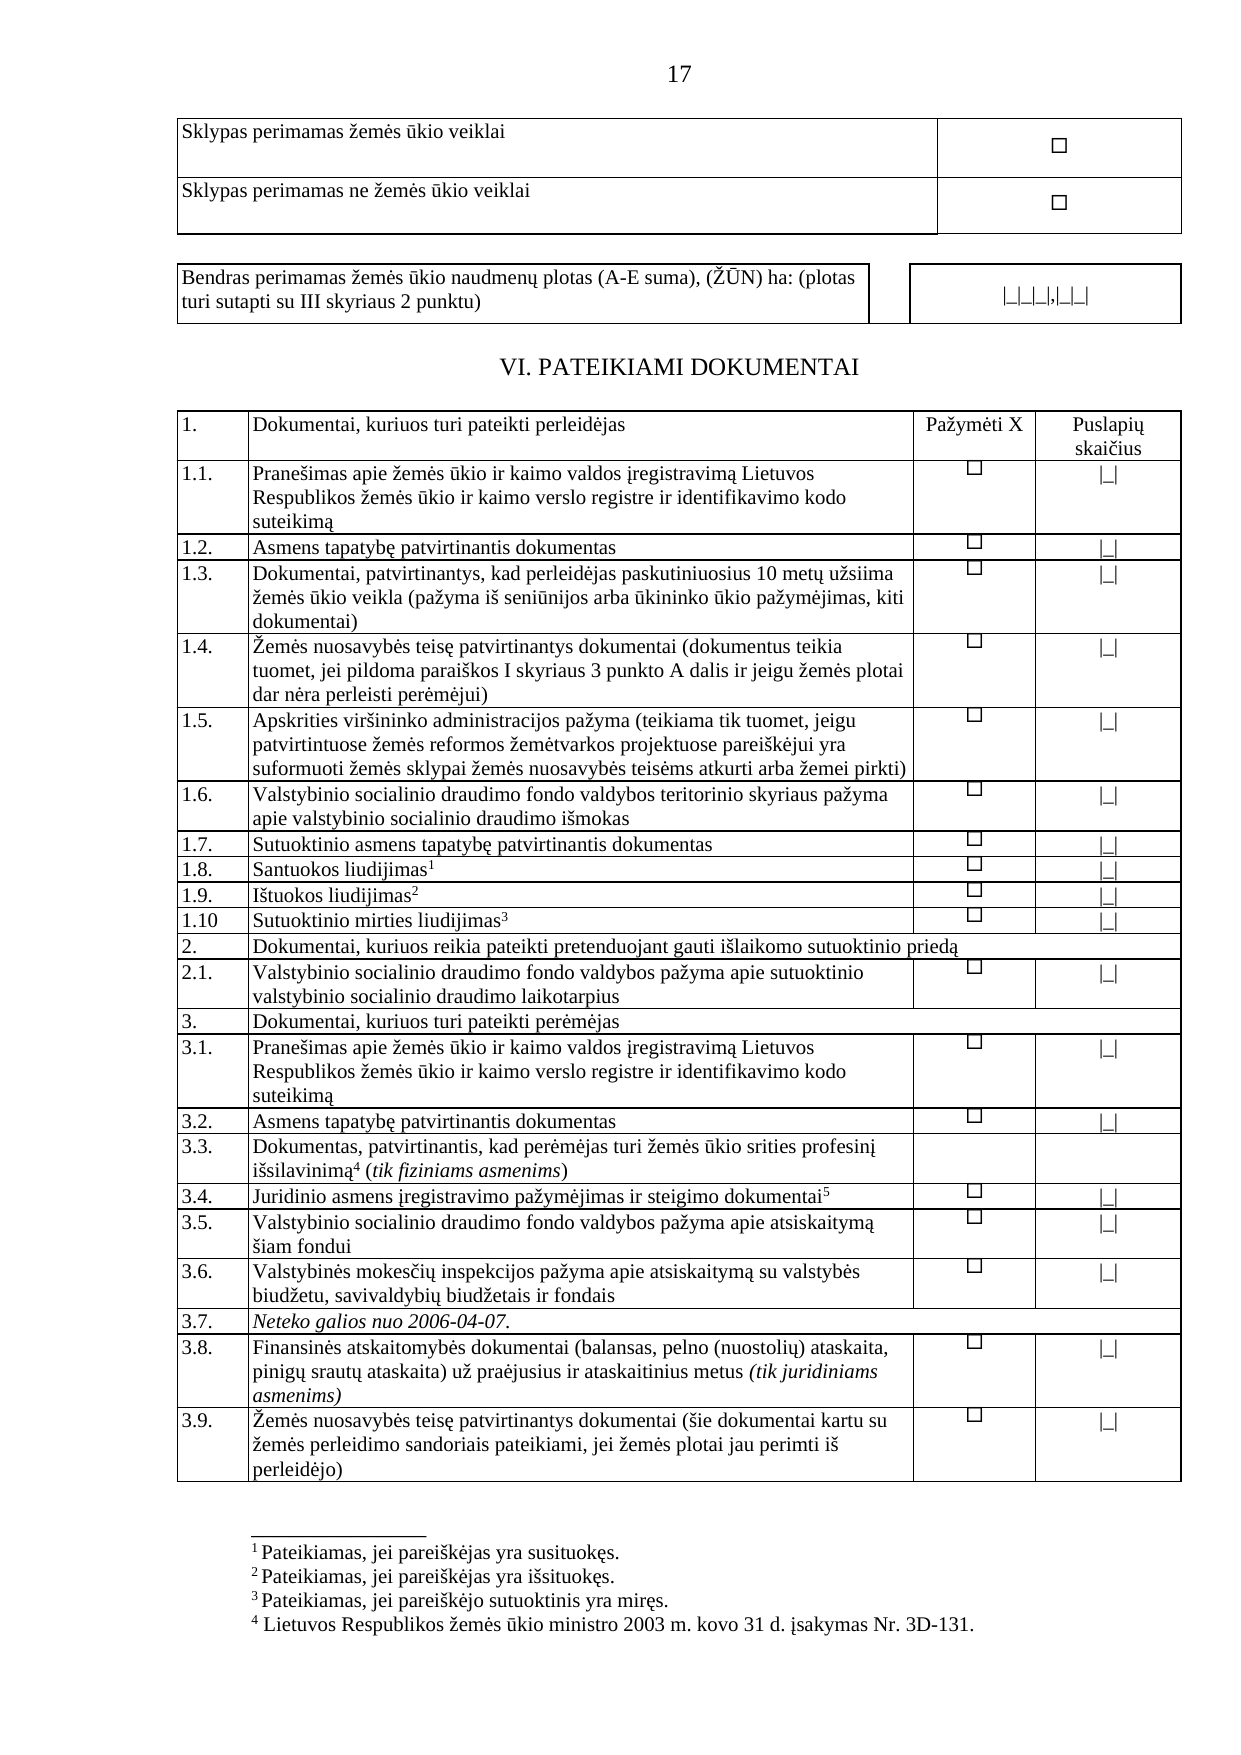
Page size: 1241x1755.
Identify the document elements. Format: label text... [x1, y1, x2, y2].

table_cell  [914, 561, 1035, 633]
table_cell |_| [1036, 561, 1180, 633]
table_cell Valstybinio socialinio draudimo fondo valdybos teritorinio skyriaus pažyma apie valstybinio socialinio draudimo išmokas [249, 782, 913, 830]
table_cell Sutuoktinio asmens tapatybę patvirtinantis dokumentas [249, 832, 913, 856]
table_cell Ištuokos liudijimas2 [249, 883, 913, 907]
table_cell Žemės nuosavybės teisę patvirtinantys dokumentai (dokumentus teikia tuomet, jei pildoma paraiškos I skyriaus 3 punkto A dalis ir jeigu žemės plotai dar nėra perleisti perėmėjui) [249, 634, 913, 706]
table_cell  [914, 461, 1035, 533]
table_cell Žemės nuosavybės teisę patvirtinantys dokumentai (šie dokumentai kartu su žemės perleidimo sandoriais pateikiami, jei žemės plotai jau perimti iš perleidėjo) [249, 1408, 913, 1481]
table_cell |_| [1036, 883, 1180, 907]
table_cell Asmens tapatybę patvirtinantis dokumentas [249, 535, 913, 559]
table_cell 3.2. [178, 1109, 248, 1133]
table_header Pažymėti X [914, 412, 1035, 459]
table_cell 1.5. [178, 708, 248, 780]
table_cell Sklypas perimamas žemės ūkio veiklai [178, 119, 937, 177]
table_cell 3.7. [178, 1309, 248, 1333]
table_header |_|_|_|,|_|_| [911, 265, 1180, 323]
table_cell  [938, 119, 1181, 177]
table_header 1. [178, 412, 248, 459]
table_cell [1036, 1134, 1180, 1182]
table_cell 1.3. [178, 561, 248, 633]
table_cell  [914, 708, 1035, 780]
table_cell |_| [1036, 1408, 1180, 1481]
table_cell  [914, 782, 1035, 830]
table_cell Dokumentai, patvirtinantys, kad perleidėjas paskutiniuosius 10 metų užsiima žemės ūkio veikla (pažyma iš seniūnijos arba ūkininko ūkio pažymėjimas, kiti dokumentai) [249, 561, 913, 633]
table_cell  [914, 1335, 1035, 1407]
table_cell 1.8. [178, 857, 248, 881]
table_cell  [914, 1035, 1035, 1107]
table_cell Neteko galios nuo 2006-04-07. [249, 1309, 1180, 1333]
table_cell  [914, 634, 1035, 706]
table_cell  [914, 857, 1035, 881]
table_cell |_| [1036, 908, 1180, 932]
table_cell |_| [1036, 634, 1180, 706]
table_cell  [938, 178, 1181, 233]
table_cell  [914, 1259, 1035, 1307]
table_cell 1.1. [178, 461, 248, 533]
table_cell 2.1. [178, 960, 248, 1008]
table_cell |_| [1036, 1035, 1180, 1107]
table_cell  [914, 1210, 1035, 1258]
text ______________ [177, 1511, 1181, 1539]
table_cell Valstybinės mokesčių inspekcijos pažyma apie atsiskaitymą su valstybės biudžetu, savivaldybių biudžetais ir fondais [249, 1259, 913, 1307]
table_cell Santuokos liudijimas1 [249, 857, 913, 881]
table_cell |_| [1036, 782, 1180, 830]
table_cell  [914, 883, 1035, 907]
table_cell Juridinio asmens įregistravimo pažymėjimas ir steigimo dokumentai5 [249, 1184, 913, 1208]
table_cell |_| [1036, 1335, 1180, 1407]
table_cell 3.9. [178, 1408, 248, 1481]
table_cell 1.9. [178, 883, 248, 907]
table_cell Dokumentai, kuriuos turi pateikti perėmėjas [249, 1009, 1180, 1033]
table_cell 2. [178, 934, 248, 958]
table_cell |_| [1036, 1210, 1180, 1258]
table_header Bendras perimamas žemės ūkio naudmenų plotas (A-E suma), (ŽŪN) ha: (plotas turi sutapti su III skyriaus 2 punktu) [178, 265, 868, 323]
table_cell Valstybinio socialinio draudimo fondo valdybos pažyma apie atsiskaitymą šiam fondui [249, 1210, 913, 1258]
table_cell 3.5. [178, 1210, 248, 1258]
table_cell  [914, 1109, 1035, 1133]
table_cell Pranešimas apie žemės ūkio ir kaimo valdos įregistravimą Lietuvos Respublikos žemės ūkio ir kaimo verslo registre ir identifikavimo kodo suteikimą [249, 461, 913, 533]
table_cell 3.8. [178, 1335, 248, 1407]
table_cell |_| [1036, 960, 1180, 1008]
table_cell Pranešimas apie žemės ūkio ir kaimo valdos įregistravimą Lietuvos Respublikos žemės ūkio ir kaimo verslo registre ir identifikavimo kodo suteikimą [249, 1035, 913, 1107]
table_cell  [914, 535, 1035, 559]
table_cell Sutuoktinio mirties liudijimas3 [249, 908, 913, 932]
table_cell 3.6. [178, 1259, 248, 1307]
table_header Dokumentai, kuriuos turi pateikti perleidėjas [249, 412, 913, 459]
table_cell Dokumentai, kuriuos reikia pateikti pretenduojant gauti išlaikomo sutuoktinio priedą [249, 934, 1180, 958]
table_cell |_| [1036, 1184, 1180, 1208]
table_cell 1.6. [178, 782, 248, 830]
table_cell 1.2. [178, 535, 248, 559]
table_cell |_| [1036, 832, 1180, 856]
table_cell Sklypas perimamas ne žemės ūkio veiklai [178, 178, 937, 233]
text 4 Lietuvos Respublikos žemės ūkio ministro 2003 m. kovo 31 d. įsakymas Nr. 3D-131. [177, 1612, 1181, 1636]
table_cell |_| [1036, 535, 1180, 559]
table_cell 3.1. [178, 1035, 248, 1107]
table_cell  [914, 1184, 1035, 1208]
text VI. PATEIKIAMI DOKUMENTAI [177, 352, 1181, 381]
table_cell 1.4. [178, 634, 248, 706]
table_cell  [914, 908, 1035, 932]
table_cell |_| [1036, 708, 1180, 780]
table_cell 1.7. [178, 832, 248, 856]
text 1 Pateikiamas, jei pareiškėjas yra susituokęs. [177, 1539, 1181, 1564]
text 3 Pateikiamas, jei pareiškėjo sutuoktinis yra miręs. [177, 1588, 1181, 1612]
table_cell 3.3. [178, 1134, 248, 1182]
table_cell  [914, 1408, 1035, 1481]
table_cell |_| [1036, 1109, 1180, 1133]
table_cell  [914, 960, 1035, 1008]
text 2 Pateikiamas, jei pareiškėjas yra išsituokęs. [177, 1564, 1181, 1588]
table_cell |_| [1036, 461, 1180, 533]
table_cell Valstybinio socialinio draudimo fondo valdybos pažyma apie sutuoktinio valstybinio socialinio draudimo laikotarpius [249, 960, 913, 1008]
table_cell |_| [1036, 1259, 1180, 1307]
table_header Puslapių skaičius [1036, 412, 1180, 459]
table_cell Finansinės atskaitomybės dokumentai (balansas, pelno (nuostolių) ataskaita, pinigų srautų ataskaita) už praėjusius ir ataskaitinius metus (tik juridiniams asmenims) [249, 1335, 913, 1407]
table_cell  [914, 832, 1035, 856]
table_cell 3. [178, 1009, 248, 1033]
table_cell 1.10 [178, 908, 248, 932]
table_cell Asmens tapatybę patvirtinantis dokumentas [249, 1109, 913, 1133]
table_cell 3.4. [178, 1184, 248, 1208]
table_header [870, 263, 909, 323]
table_cell Apskrities viršininko administracijos pažyma (teikiama tik tuomet, jeigu patvirtintuose žemės reformos žemėtvarkos projektuose pareiškėjui yra suformuoti žemės sklypai žemės nuosavybės teisėms atkurti arba žemei pirkti) [249, 708, 913, 780]
table_cell [914, 1134, 1035, 1182]
table_cell Dokumentas, patvirtinantis, kad perėmėjas turi žemės ūkio srities profesinį išsilavinimą4 (tik fiziniams asmenims) [249, 1134, 913, 1182]
table_cell |_| [1036, 857, 1180, 881]
